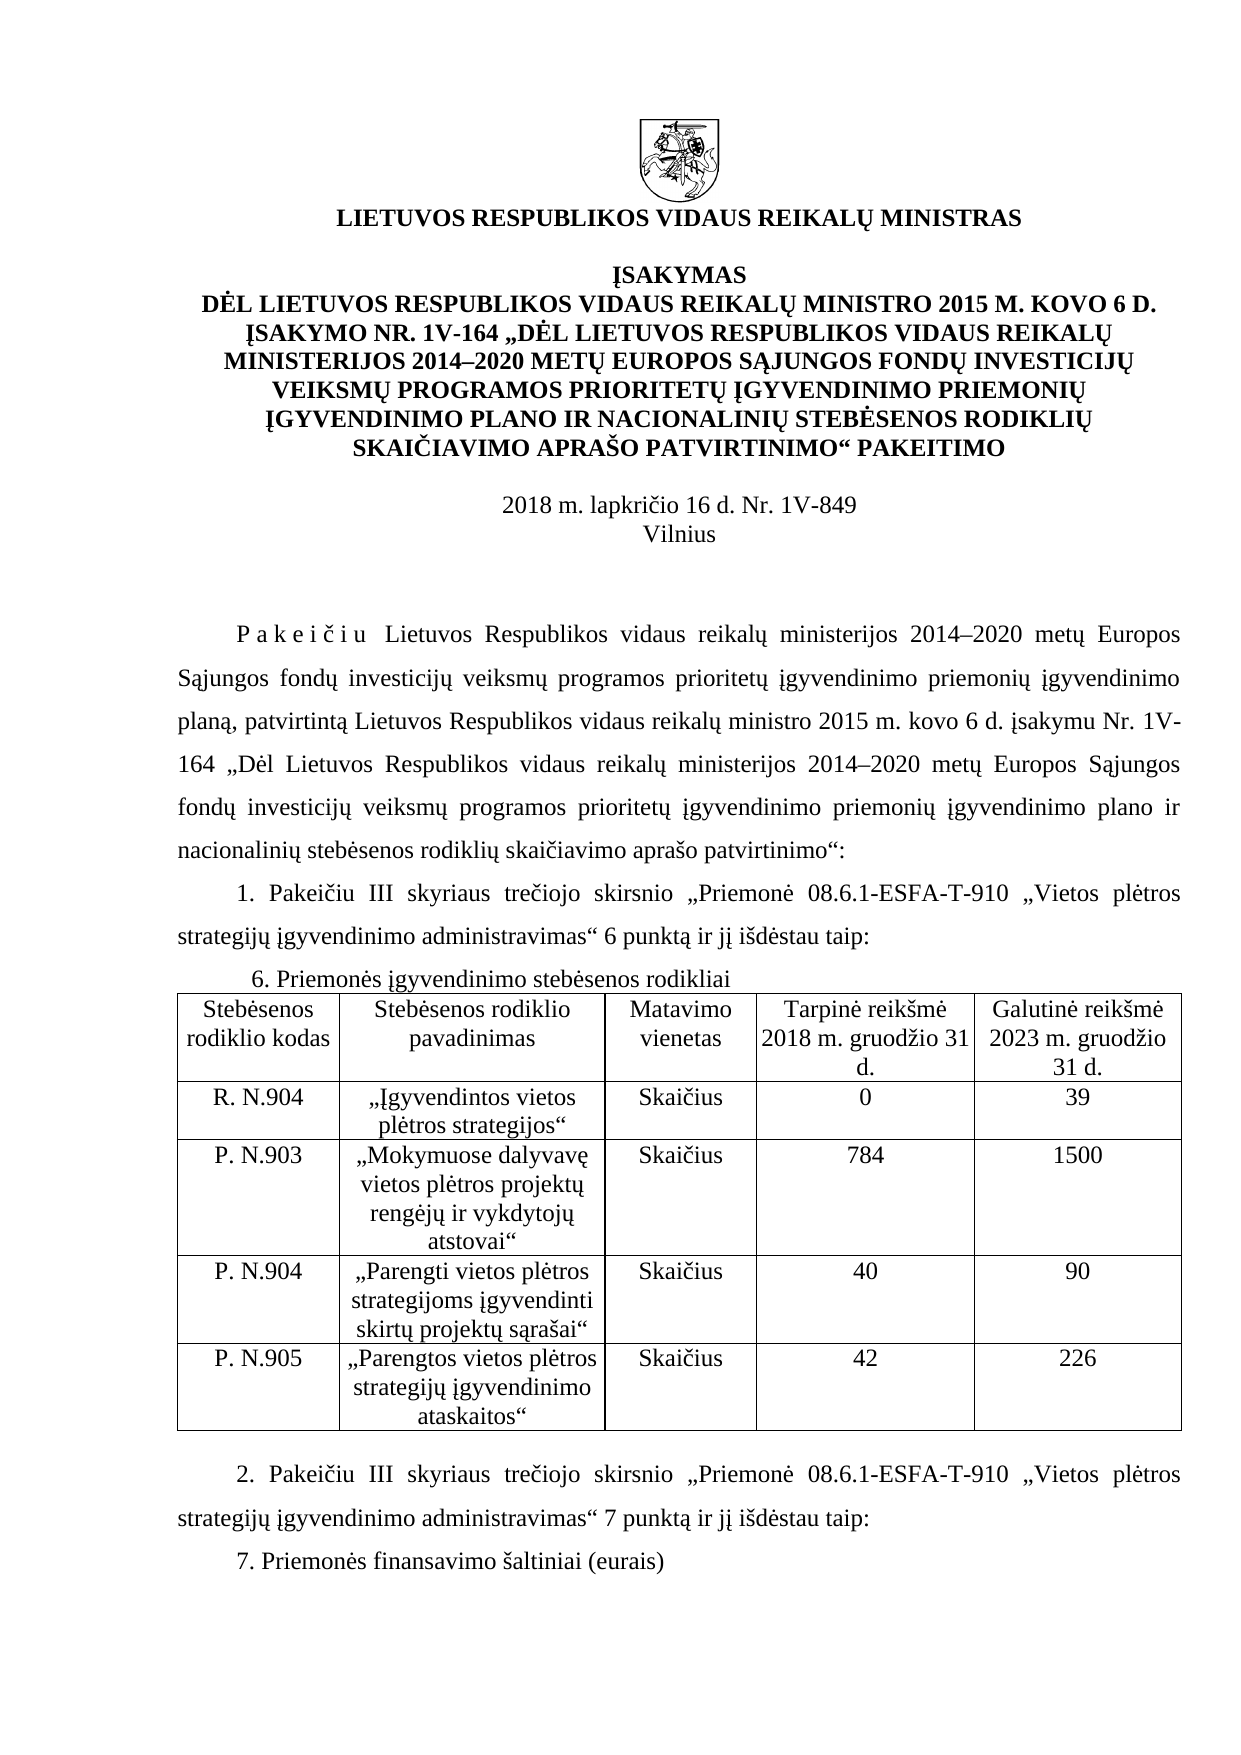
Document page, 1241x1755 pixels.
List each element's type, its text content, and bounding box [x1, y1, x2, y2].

text Vilnius [177, 519, 1181, 548]
text 2018 m. lapkričio 16 d. Nr. 1V-849 [177, 490, 1181, 519]
text 1. Pakeičiu III skyriaus trečiojo skirsnio „Priemonė 08.6.1-ESFA-T-910 „Vietos plėtros strategijų įgyvendinimo administravimas“ 6 punktą ir jį išdėstau taip: [177, 878, 1181, 950]
table_cell „Parengtos vietos plėtros strategijų įgyvendinimo ataskaitos“ [340, 1344, 604, 1430]
table_cell 40 [757, 1256, 974, 1342]
table_cell Skaičius [606, 1344, 756, 1430]
text 2. Pakeičiu III skyriaus trečiojo skirsnio „Priemonė 08.6.1-ESFA-T-910 „Vietos plėtros strategijų įgyvendinimo administravimas“ 7 punktą ir jį išdėstau taip: [177, 1459, 1181, 1531]
table_header Galutinė reikšmė 2023 m. gruodžio 31 d. [975, 994, 1181, 1081]
table_cell „Įgyvendintos vietos plėtros strategijos“ [340, 1082, 604, 1139]
text Pakeičiu Lietuvos Respublikos vidaus reikalų ministerijos 2014–2020 metų Europos Sąjungos fondų investicijų veiksmų programos prioritetų įgyvendinimo priemonių įgyvendinimo planą, patvirtintą Lietuvos Respublikos vidaus reikalų ministro 2015 m. kovo 6 d. įsakymu Nr. 1V-164 „Dėl Lietuvos Respublikos vidaus reikalų ministerijos 2014–2020 metų Europos Sąjungos fondų investicijų veiksmų programos prioritetų įgyvendinimo priemonių įgyvendinimo plano ir nacionalinių stebėsenos rodiklių skaičiavimo aprašo patvirtinimo“: [177, 619, 1181, 864]
table_cell P. N.905 [178, 1344, 339, 1430]
table_cell „Mokymuose dalyvavę vietos plėtros projektų rengėjų ir vykdytojų atstovai“ [340, 1140, 604, 1255]
table_cell Skaičius [606, 1140, 756, 1255]
table_cell 90 [975, 1256, 1181, 1342]
text 6. Priemonės įgyvendinimo stebėsenos rodikliai [177, 964, 1181, 993]
table_cell P. N.904 [178, 1256, 339, 1342]
table_cell Skaičius [606, 1256, 756, 1342]
table_header Matavimo vienetas [606, 994, 756, 1081]
table_cell 39 [975, 1082, 1181, 1139]
table_header Stebėsenos rodiklio pavadinimas [340, 994, 604, 1081]
text 7. Priemonės finansavimo šaltiniai (eurais) [177, 1546, 1181, 1574]
table_header Stebėsenos rodiklio kodas [178, 994, 339, 1081]
table_cell 784 [757, 1140, 974, 1255]
text ĮSAKYMAS [177, 260, 1181, 289]
table_header Tarpinė reikšmė 2018 m. gruodžio 31 d. [757, 994, 974, 1081]
text DĖL LIETUVOS RESPUBLIKOS VIDAUS REIKALŲ MINISTRO 2015 M. KOVO 6 D. ĮSAKYMO NR. 1V-164 „DĖL LIETUVOS RESPUBLIKOS VIDAUS REIKALŲ MINISTERIJOS 2014–2020 METŲ EUROPOS SĄJUNGOS FONDŲ INVESTICIJŲ VEIKSMŲ PROGRAMOS PRIORITETŲ ĮGYVENDINIMO PRIEMONIŲ ĮGYVENDINIMO PLANO IR NACIONALINIŲ STEBĖSENOS RODIKLIŲ SKAIČIAVIMO APRAŠO PATVIRTINIMO“ PAKEITIMO [177, 289, 1181, 461]
table_cell Skaičius [606, 1082, 756, 1139]
table_cell 42 [757, 1344, 974, 1430]
table_cell P. N.903 [178, 1140, 339, 1255]
table_cell „Parengti vietos plėtros strategijoms įgyvendinti skirtų projektų sąrašai“ [340, 1256, 604, 1342]
table_cell 1500 [975, 1140, 1181, 1255]
table_cell 226 [975, 1344, 1181, 1430]
table_cell 0 [757, 1082, 974, 1139]
table_cell R. N.904 [178, 1082, 339, 1139]
text LIETUVOS RESPUBLIKOS VIDAUS REIKALŲ MINISTRAS [177, 203, 1181, 231]
